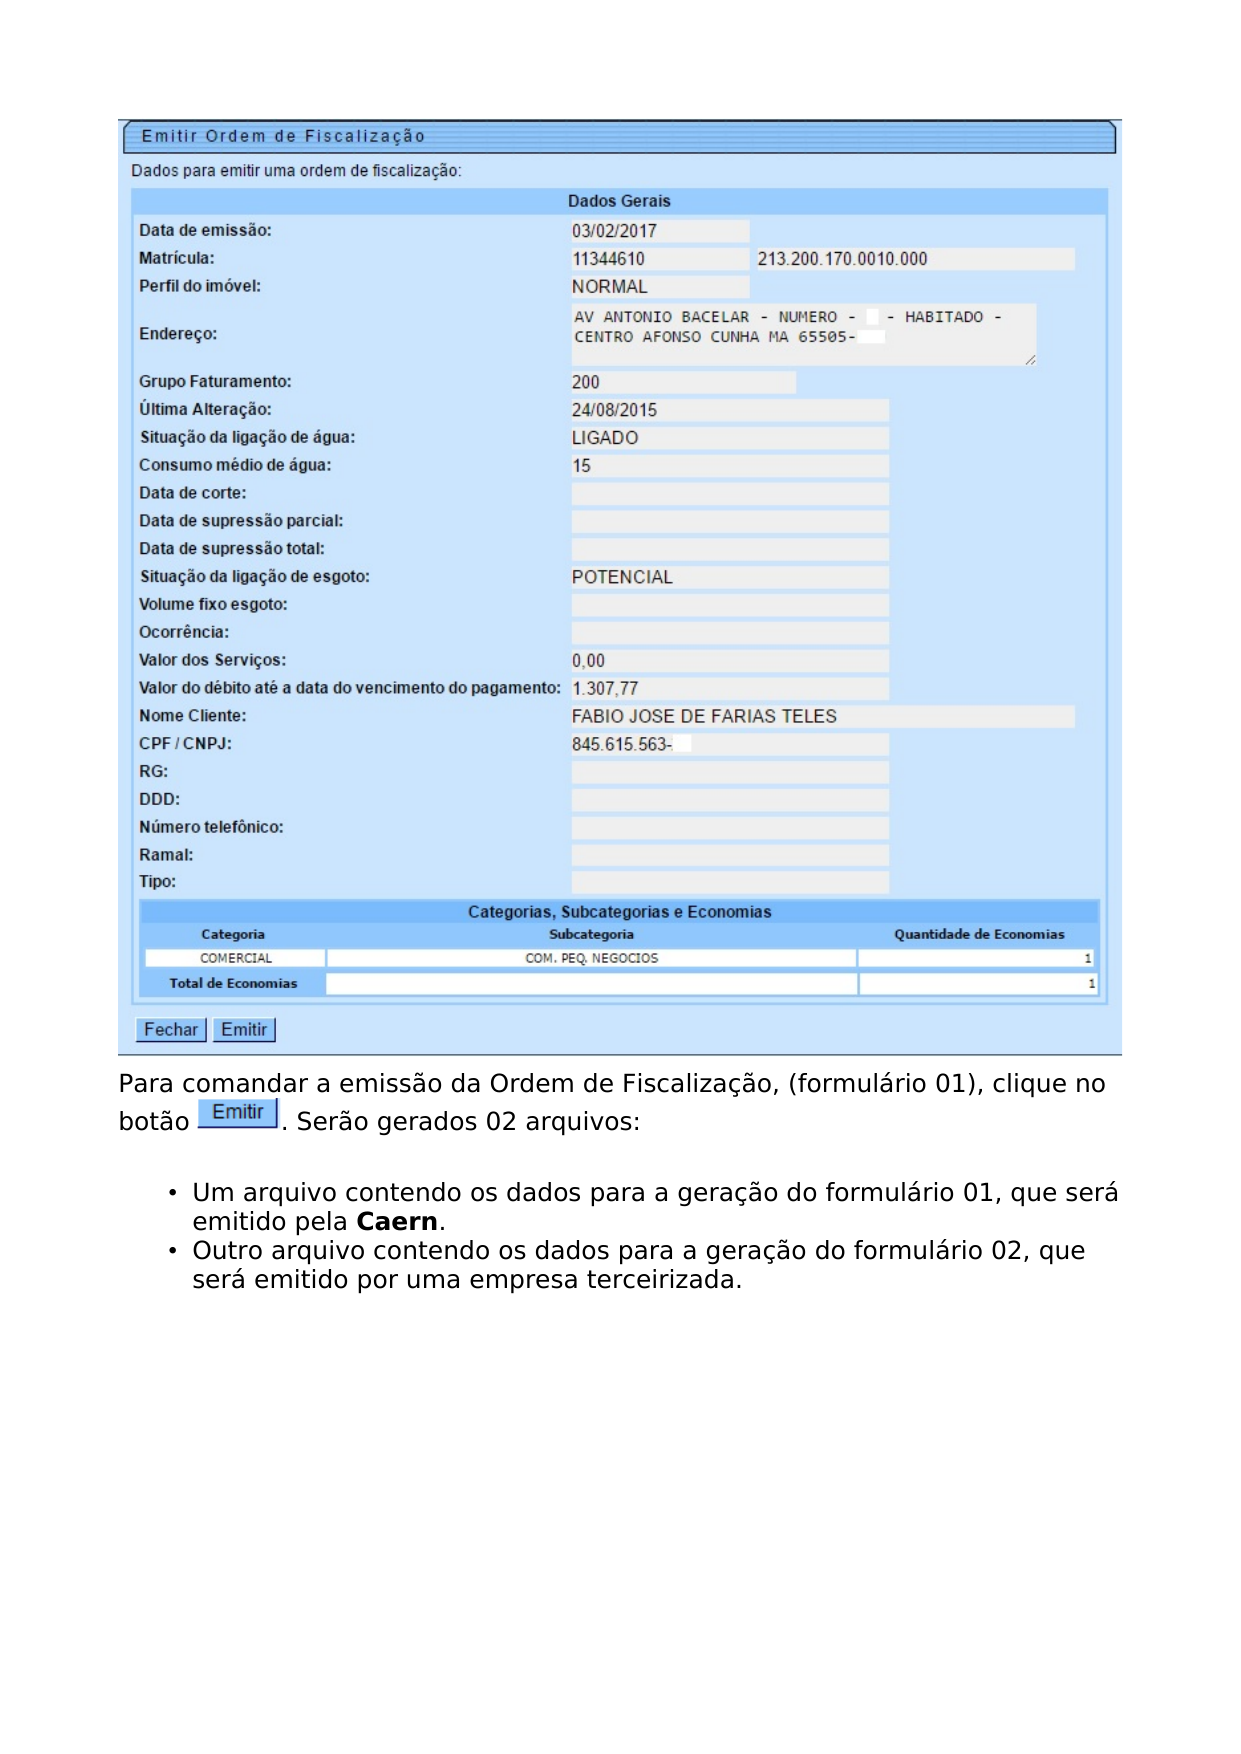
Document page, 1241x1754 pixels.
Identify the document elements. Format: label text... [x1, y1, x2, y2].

list Outro arquivo contendo os dados para a geração do formulário 02, que será emitido por uma empresa terceirizada. [177, 1236, 1122, 1294]
picture [118, 118, 1123, 1057]
picture [197, 1098, 281, 1130]
list Um arquivo contendo os dados para a geração do formulário 01, que será emitido pela Caern. [177, 1178, 1122, 1236]
text Para comandar a emissão da Ordem de Fiscalização, (formulário 01), clique no botão . Serão gerados 02 arquivos: [118, 1069, 1122, 1136]
